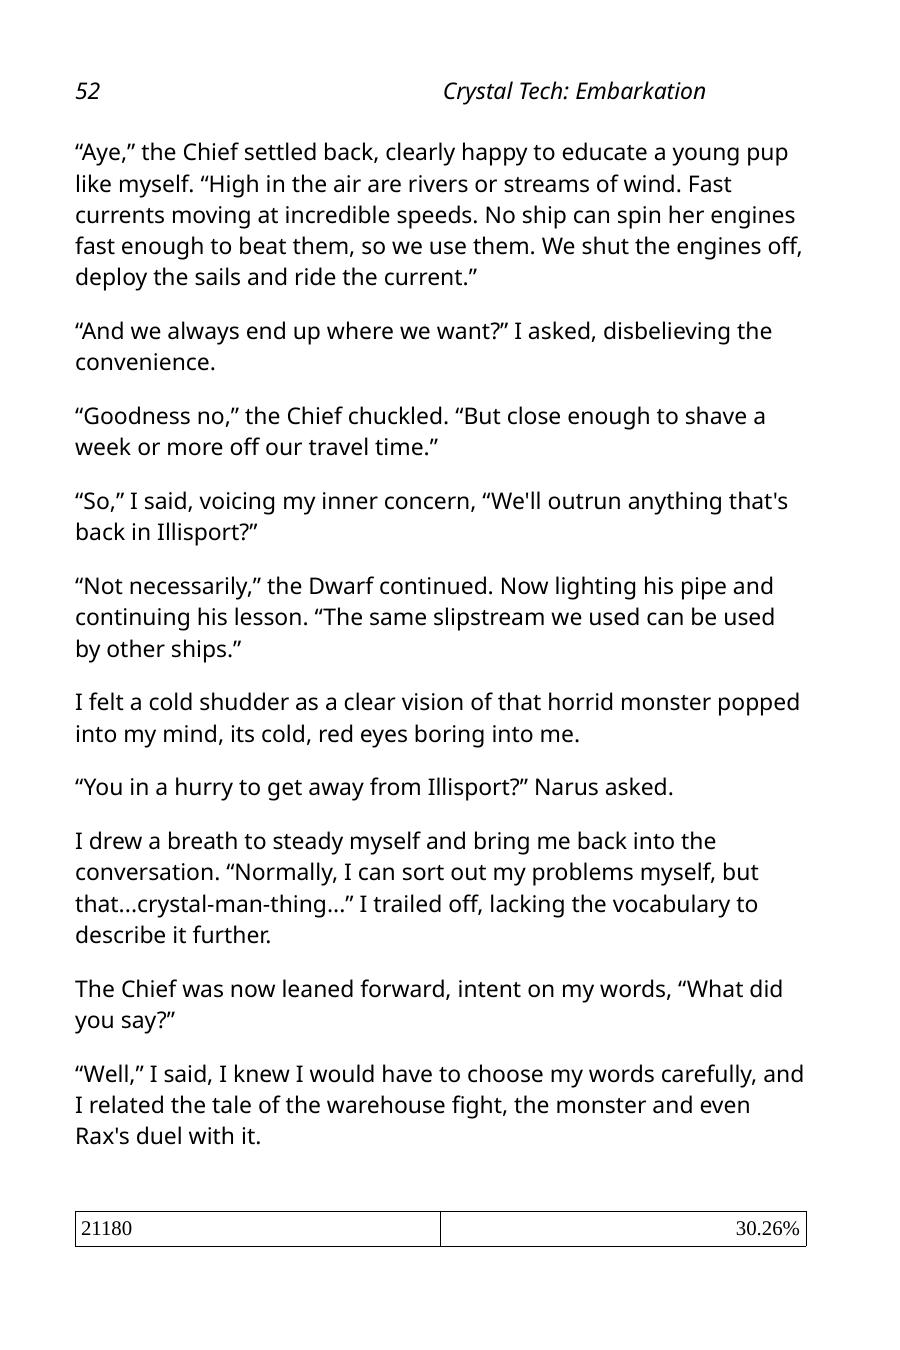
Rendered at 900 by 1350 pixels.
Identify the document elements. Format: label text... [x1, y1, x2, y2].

text “Not necessarily,” the Dwarf continued. Now lighting his pipe and continuing his lesson. “The same slipstream we used can be used by other ships.” [75, 570, 806, 664]
text I drew a breath to steady myself and bring me back into the conversation. “Normally, I can sort out my problems myself, but that...crystal-man-thing...” I trailed off, lacking the vocabulary to describe it further. [75, 825, 806, 950]
text “Well,” I said, I knew I would have to choose my words carefully, and I related the tale of the warehouse fight, the monster and even Rax's duel with it. [75, 1057, 806, 1151]
text “You in a hurry to get away from Illisport?” Narus asked. [75, 771, 806, 802]
text “So,” I said, voicing my inner concern, “We'll outrun anything that's back in Illisport?” [75, 485, 806, 547]
text “Aye,” the Chief settled back, clearly happy to educate a young pup like myself. “High in the air are rivers or streams of wind. Fast currents moving at incredible speeds. No ship can spin her engines fast enough to beat them, so we use them. We shut the engines off, deploy the sails and ride the current.” [75, 136, 806, 292]
text I felt a cold shudder as a clear vision of that horrid monster popped into my mind, its cold, red eyes boring into me. [75, 686, 806, 749]
text “Goodness no,” the Chief chuckled. “But close enough to shave a week or more off our travel time.” [75, 400, 806, 462]
text The Chief was now leaned forward, intent on my words, “What did you say?” [75, 972, 806, 1035]
text “And we always end up where we want?” I asked, disbelieving the convenience. [75, 315, 806, 377]
